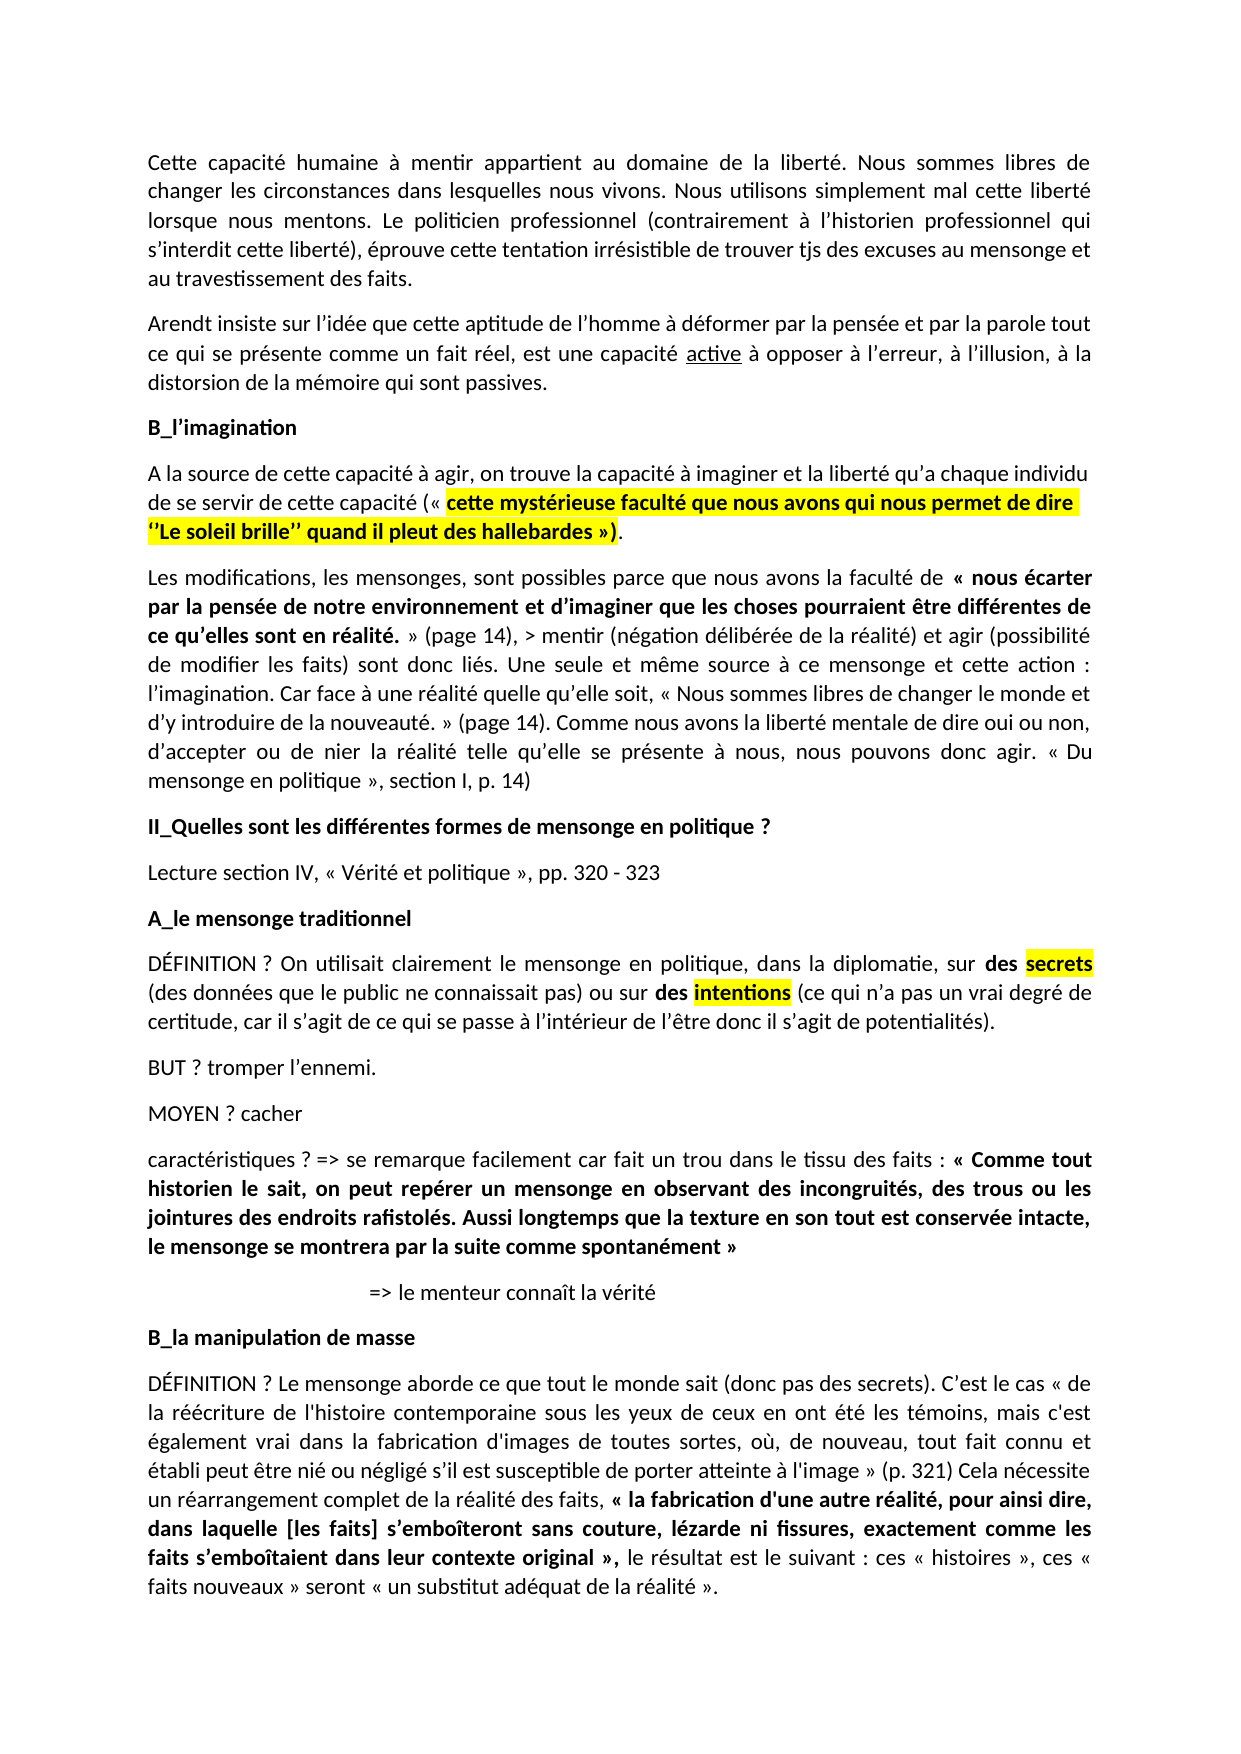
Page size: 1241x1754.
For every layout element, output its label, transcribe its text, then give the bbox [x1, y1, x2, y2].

text Lecture section IV, « Vérité et politique », pp. 320 - 323 [148, 858, 1093, 886]
text => le menteur connaît la vérité [148, 1278, 1093, 1306]
text Arendt insiste sur l’idée que cette aptitude de l’homme à déformer par la pensée et par la parole tout ce qui se présente comme un fait réel, est une capacité active à opposer à l’erreur, à l’illusion, à la distorsion de la mémoire qui sont passives. [148, 309, 1093, 396]
text B_l’imagination [148, 413, 1093, 441]
text A la source de cette capacité à agir, on trouve la capacité à imaginer et la liberté qu’a chaque individu de se servir de cette capacité (« cette mystérieuse faculté que nous avons qui nous permet de dire ‘’Le soleil brille’’ quand il pleut des hallebardes »). [148, 459, 1093, 545]
text Les modifications, les mensonges, sont possibles parce que nous avons la faculté de « nous écarter par la pensée de notre environnement et d’imaginer que les choses pourraient être différentes de ce qu’elles sont en réalité. » (page 14), > mentir (négation délibérée de la réalité) et agir (possibilité de modifier les faits) sont donc liés. Une seule et même source à ce mensonge et cette action : l’imagination. Car face à une réalité quelle qu’elle soit, « Nous sommes libres de changer le monde et d’y introduire de la nouveauté. » (page 14). Comme nous avons la liberté mentale de dire oui ou non, d’accepter ou de nier la réalité telle qu’elle se présente à nous, nous pouvons donc agir. « Du mensonge en politique », section I, p. 14) [148, 563, 1093, 794]
text DÉFINITION ? On utilisait clairement le mensonge en politique, dans la diplomatie, sur des secrets (des données que le public ne connaissait pas) ou sur des intentions (ce qui n’a pas un vrai degré de certitude, car il s’agit de ce qui se passe à l’intérieur de l’être donc il s’agit de potentialités). [148, 949, 1093, 1036]
text Cette capacité humaine à mentir appartient au domaine de la liberté. Nous sommes libres de changer les circonstances dans lesquelles nous vivons. Nous utilisons simplement mal cette liberté lorsque nous mentons. Le politicien professionnel (contrairement à l’historien professionnel qui s’interdit cette liberté), éprouve cette tentation irrésistible de trouver tjs des excuses au mensonge et au travestissement des faits. [148, 148, 1093, 292]
text II_Quelles sont les différentes formes de mensonge en politique ? [148, 812, 1093, 840]
text caractéristiques ? => se remarque facilement car fait un trou dans le tissu des faits : « Comme tout historien le sait, on peut repérer un mensonge en observant des incongruités, des trous ou les jointures des endroits rafistolés. Aussi longtemps que la texture en son tout est conservée intacte, le mensonge se montrera par la suite comme spontanément » [148, 1145, 1093, 1260]
text BUT ? tromper l’ennemi. [148, 1053, 1093, 1081]
text A_le mensonge traditionnel [148, 904, 1093, 932]
text DÉFINITION ? Le mensonge aborde ce que tout le monde sait (donc pas des secrets). C’est le cas « de la réécriture de l'histoire contemporaine sous les yeux de ceux en ont été les témoins, mais c'est également vrai dans la fabrication d'images de toutes sortes, où, de nouveau, tout fait connu et établi peut être nié ou négligé s’il est susceptible de porter atteinte à l'image » (p. 321) Cela nécessite un réarrangement complet de la réalité des faits, « la fabrication d'une autre réalité, pour ainsi dire, dans laquelle [les faits] s’emboîteront sans couture, lézarde ni fissures, exactement comme les faits s’emboîtaient dans leur contexte original », le résultat est le suivant : ces « histoires », ces « faits nouveaux » seront « un substitut adéquat de la réalité ». [148, 1369, 1093, 1601]
text MOYEN ? cacher [148, 1099, 1093, 1127]
text B_la manipulation de masse [148, 1323, 1093, 1351]
